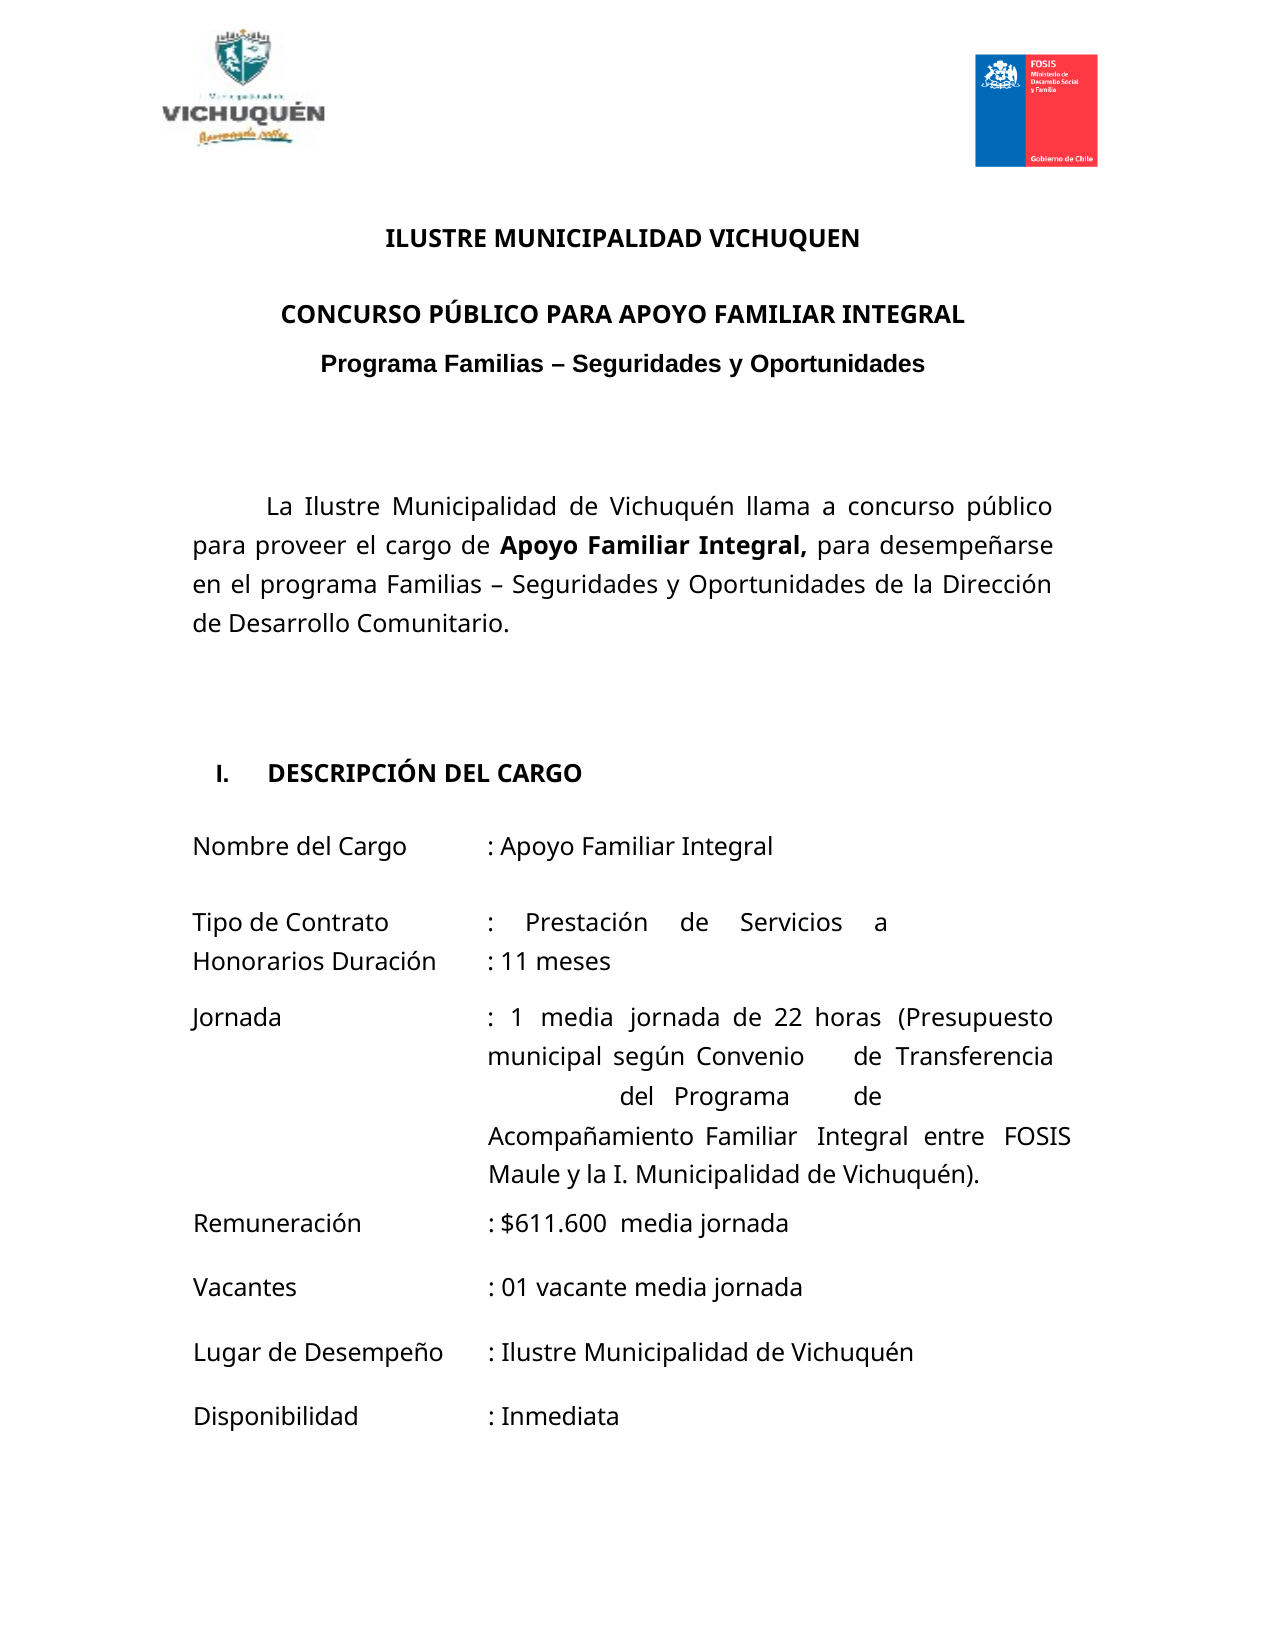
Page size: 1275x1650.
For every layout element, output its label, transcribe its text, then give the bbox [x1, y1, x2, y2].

table_cell Remuneración [188, 1195, 460, 1260]
table_cell [992, 1195, 1084, 1260]
table_cell : $611.600 media jornada [460, 1195, 992, 1260]
list DESCRIPCIÓN DEL CARGO [216, 755, 1098, 789]
text Nombre del Cargo : Apoyo Familiar Integral [192, 828, 1098, 862]
table_cell Vacantes [188, 1260, 460, 1324]
table_cell [992, 1324, 1084, 1389]
text La Ilustre Municipalidad de Vichuquén llama a concurso público para proveer el cargo de Apoyo Familiar Integral, para desempeñarse en el programa Familias – Seguridades y Oportunidades de la Dirección de Desarrollo Comunitario. [192, 488, 1054, 640]
text Tipo de Contrato : Prestación de Servicios a Honorarios Duración : 11 meses [192, 905, 888, 978]
table_cell [992, 1156, 1084, 1195]
table_cell : 01 vacante media jornada [460, 1260, 992, 1324]
table_header Acompañamiento Familiar Integral entre [460, 1118, 992, 1156]
table_header [188, 1118, 460, 1195]
table_cell Disponibilidad [188, 1389, 460, 1453]
table_cell : Inmediata [460, 1389, 992, 1453]
table_cell [992, 1260, 1084, 1324]
table_cell Maule y la I. Municipalidad de Vichuquén). [460, 1156, 992, 1195]
text ILUSTRE MUNICIPALIDAD VICHUQUEN [178, 220, 1068, 254]
text Programa Familias – Seguridades y Oportunidades [177, 349, 1068, 378]
table_cell : Ilustre Municipalidad de Vichuquén [460, 1324, 992, 1389]
table_cell Lugar de Desempeño [188, 1324, 460, 1389]
table_cell [992, 1389, 1084, 1453]
subtitle CONCURSO PÚBLICO PARA APOYO FAMILIAR INTEGRAL [177, 297, 1068, 331]
text Jornada : 1 media jornada de 22 horas (Presupuesto municipal según Convenio de Transferencia del Programa de [192, 1000, 1054, 1112]
table_header FOSIS [992, 1118, 1084, 1156]
